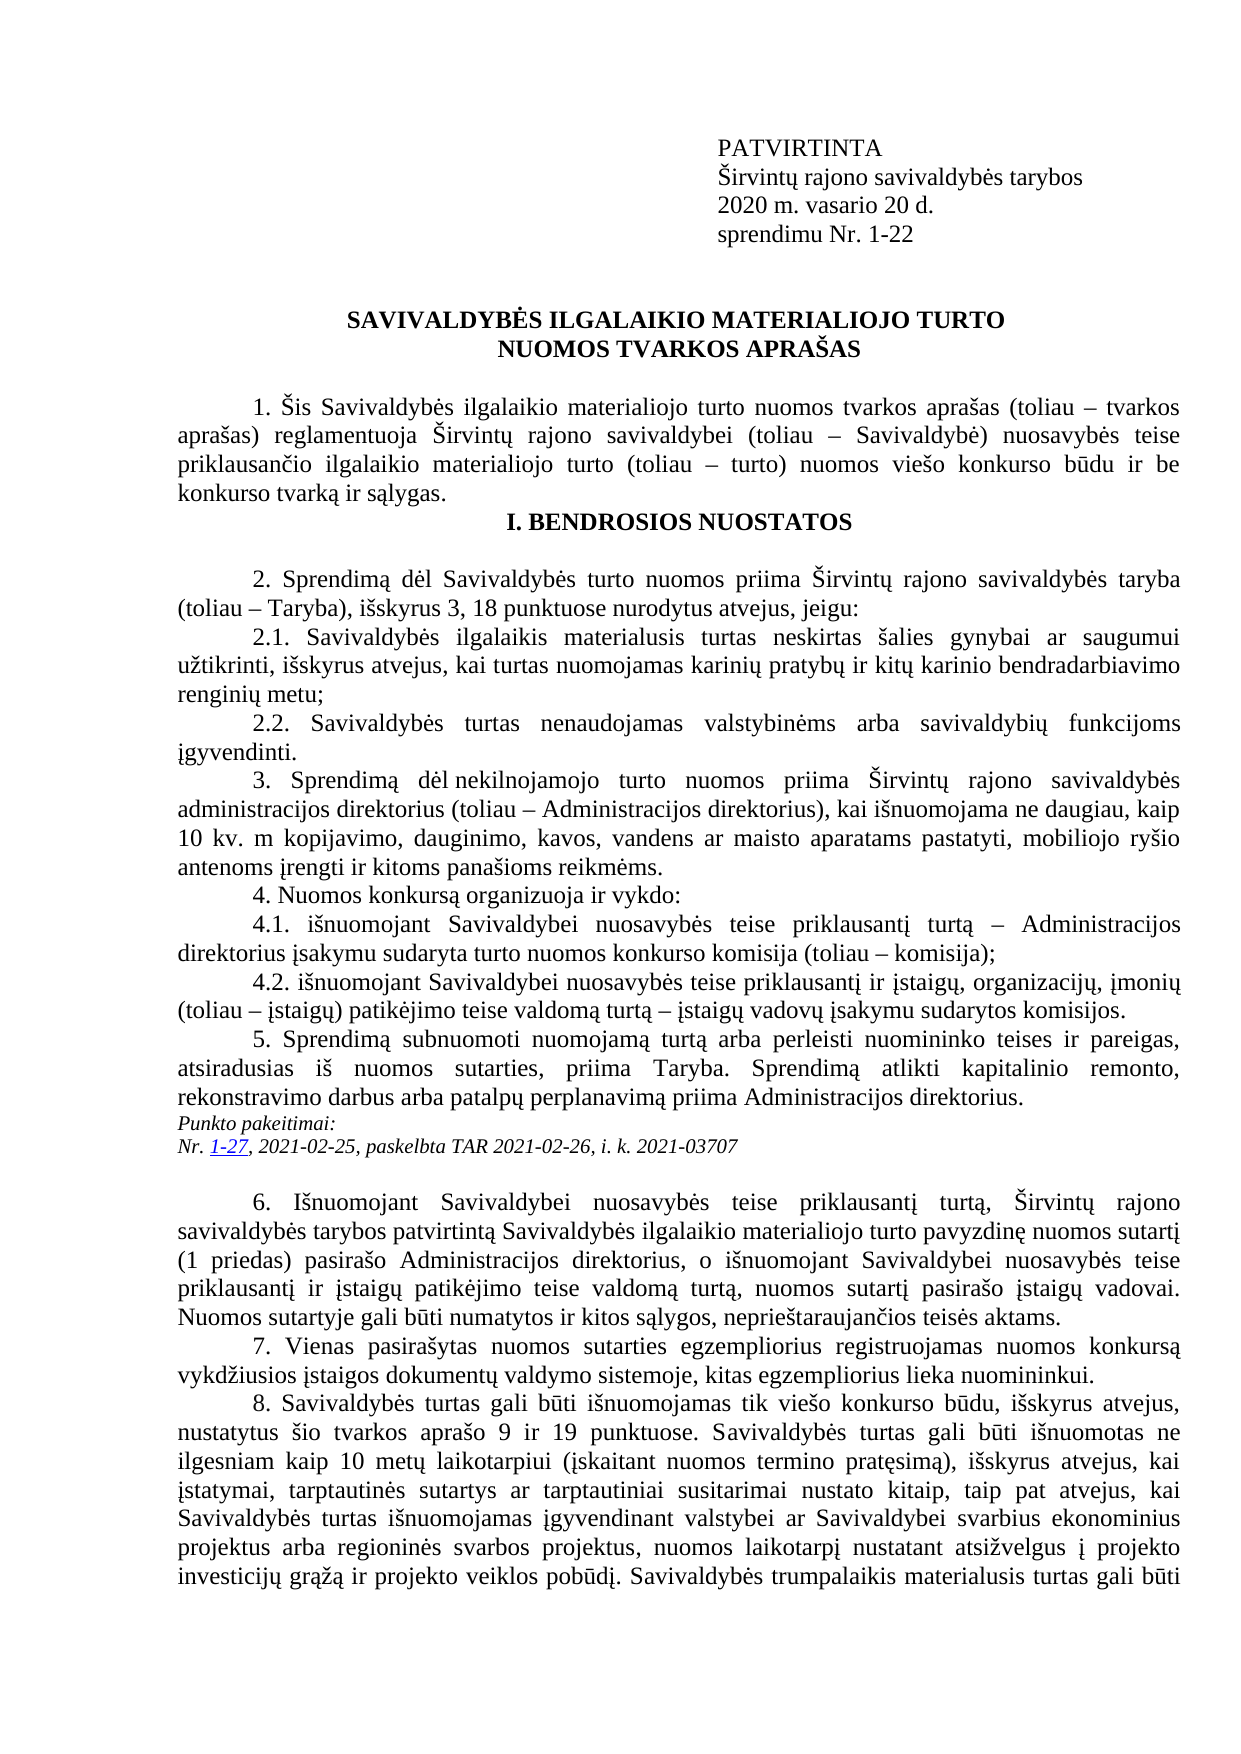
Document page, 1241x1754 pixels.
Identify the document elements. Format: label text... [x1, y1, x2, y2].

text Nr. 1-27, 2021-02-25, paskelbta TAR 2021-02-26, i. k. 2021-03707 [177, 1134, 1181, 1158]
text SAVIVALDYBĖS ILGALAIKIO MATERIALIOJO TURTO [177, 305, 1181, 334]
text I. BENDROSIOS NUOSTATOS [177, 507, 1181, 535]
text 2020 m. vasario 20 d. [582, 190, 1181, 219]
text 2. Sprendimą dėl Savivaldybės turto nuomos priima Širvintų rajono savivaldybės taryba (toliau – Taryba), išskyrus 3, 18 punktuose nurodytus atvejus, jeigu: [177, 564, 1181, 622]
text 4.2. išnuomojant Savivaldybei nuosavybės teise priklausantį ir įstaigų, organizacijų, įmonių (toliau – įstaigų) patikėjimo teise valdomą turtą – įstaigų vadovų įsakymu sudarytos komisijos. [177, 967, 1181, 1024]
text 3. Sprendimą dėl nekilnojamojo turto nuomos priima Širvintų rajono savivaldybės administracijos direktorius (toliau – Administracijos direktorius), kai išnuomojama ne daugiau, kaip 10 kv. m kopijavimo, dauginimo, kavos, vandens ar maisto aparatams pastatyti, mobiliojo ryšio antenoms įrengti ir kitoms panašioms reikmėms. [177, 765, 1181, 880]
text NUOMOS TVARKOS APRAŠAS [177, 334, 1181, 363]
text sprendimu Nr. 1-22 [582, 219, 1181, 248]
text 4. Nuomos konkursą organizuoja ir vykdo: [177, 880, 1181, 909]
text 2.2. Savivaldybės turtas nenaudojamas valstybinėms arba savivaldybių funkcijoms įgyvendinti. [177, 708, 1181, 765]
text 5. Sprendimą subnuomoti nuomojamą turtą arba perleisti nuomininko teises ir pareigas, atsiradusias iš nuomos sutarties, priima Taryba. Sprendimą atlikti kapitalinio remonto, rekonstravimo darbus arba patalpų perplanavimą priima Administracijos direktorius. [177, 1024, 1181, 1110]
text 6. Išnuomojant Savivaldybei nuosavybės teise priklausantį turtą, Širvintų rajono savivaldybės tarybos patvirtintą Savivaldybės ilgalaikio materialiojo turto pavyzdinę nuomos sutartį (1 priedas) pasirašo Administracijos direktorius, o išnuomojant Savivaldybei nuosavybės teise priklausantį ir įstaigų patikėjimo teise valdomą turtą, nuomos sutartį pasirašo įstaigų vadovai. Nuomos sutartyje gali būti numatytos ir kitos sąlygos, neprieštaraujančios teisės aktams. [177, 1187, 1181, 1331]
text 1. Šis Savivaldybės ilgalaikio materialiojo turto nuomos tvarkos aprašas (toliau – tvarkos aprašas) reglamentuoja Širvintų rajono savivaldybei (toliau – Savivaldybė) nuosavybės teise priklausančio ilgalaikio materialiojo turto (toliau – turto) nuomos viešo konkurso būdu ir be konkurso tvarką ir sąlygas. [177, 392, 1181, 507]
text 2.1. Savivaldybės ilgalaikis materialusis turtas neskirtas šalies gynybai ar saugumui užtikrinti, išskyrus atvejus, kai turtas nuomojamas karinių pratybų ir kitų karinio bendradarbiavimo renginių metu; [177, 622, 1181, 708]
text 4.1. išnuomojant Savivaldybei nuosavybės teise priklausantį turtą – Administracijos direktorius įsakymu sudaryta turto nuomos konkurso komisija (toliau – komisija); [177, 909, 1181, 967]
text Širvintų rajono savivaldybės tarybos [717, 162, 1181, 190]
text 7. Vienas pasirašytas nuomos sutarties egzempliorius registruojamas nuomos konkursą vykdžiusios įstaigos dokumentų valdymo sistemoje, kitas egzempliorius lieka nuomininkui. [177, 1331, 1181, 1388]
text PATVIRTINTA [717, 133, 1181, 162]
text Punkto pakeitimai: [177, 1110, 1181, 1134]
text 8. Savivaldybės turtas gali būti išnuomojamas tik viešo konkurso būdu, išskyrus atvejus, nustatytus šio tvarkos aprašo 9 ir 19 punktuose. Savivaldybės turtas gali būti išnuomotas ne ilgesniam kaip 10 metų laikotarpiui (įskaitant nuomos termino pratęsimą), išskyrus atvejus, kai įstatymai, tarptautinės sutartys ar tarptautiniai susitarimai nustato kitaip, taip pat atvejus, kai Savivaldybės turtas išnuomojamas įgyvendinant valstybei ar Savivaldybei svarbius ekonominius projektus arba regioninės svarbos projektus, nuomos laikotarpį nustatant atsižvelgus į projekto investicijų grąžą ir projekto veiklos pobūdį. Savivaldybės trumpalaikis materialusis turtas gali būti [177, 1388, 1181, 1590]
